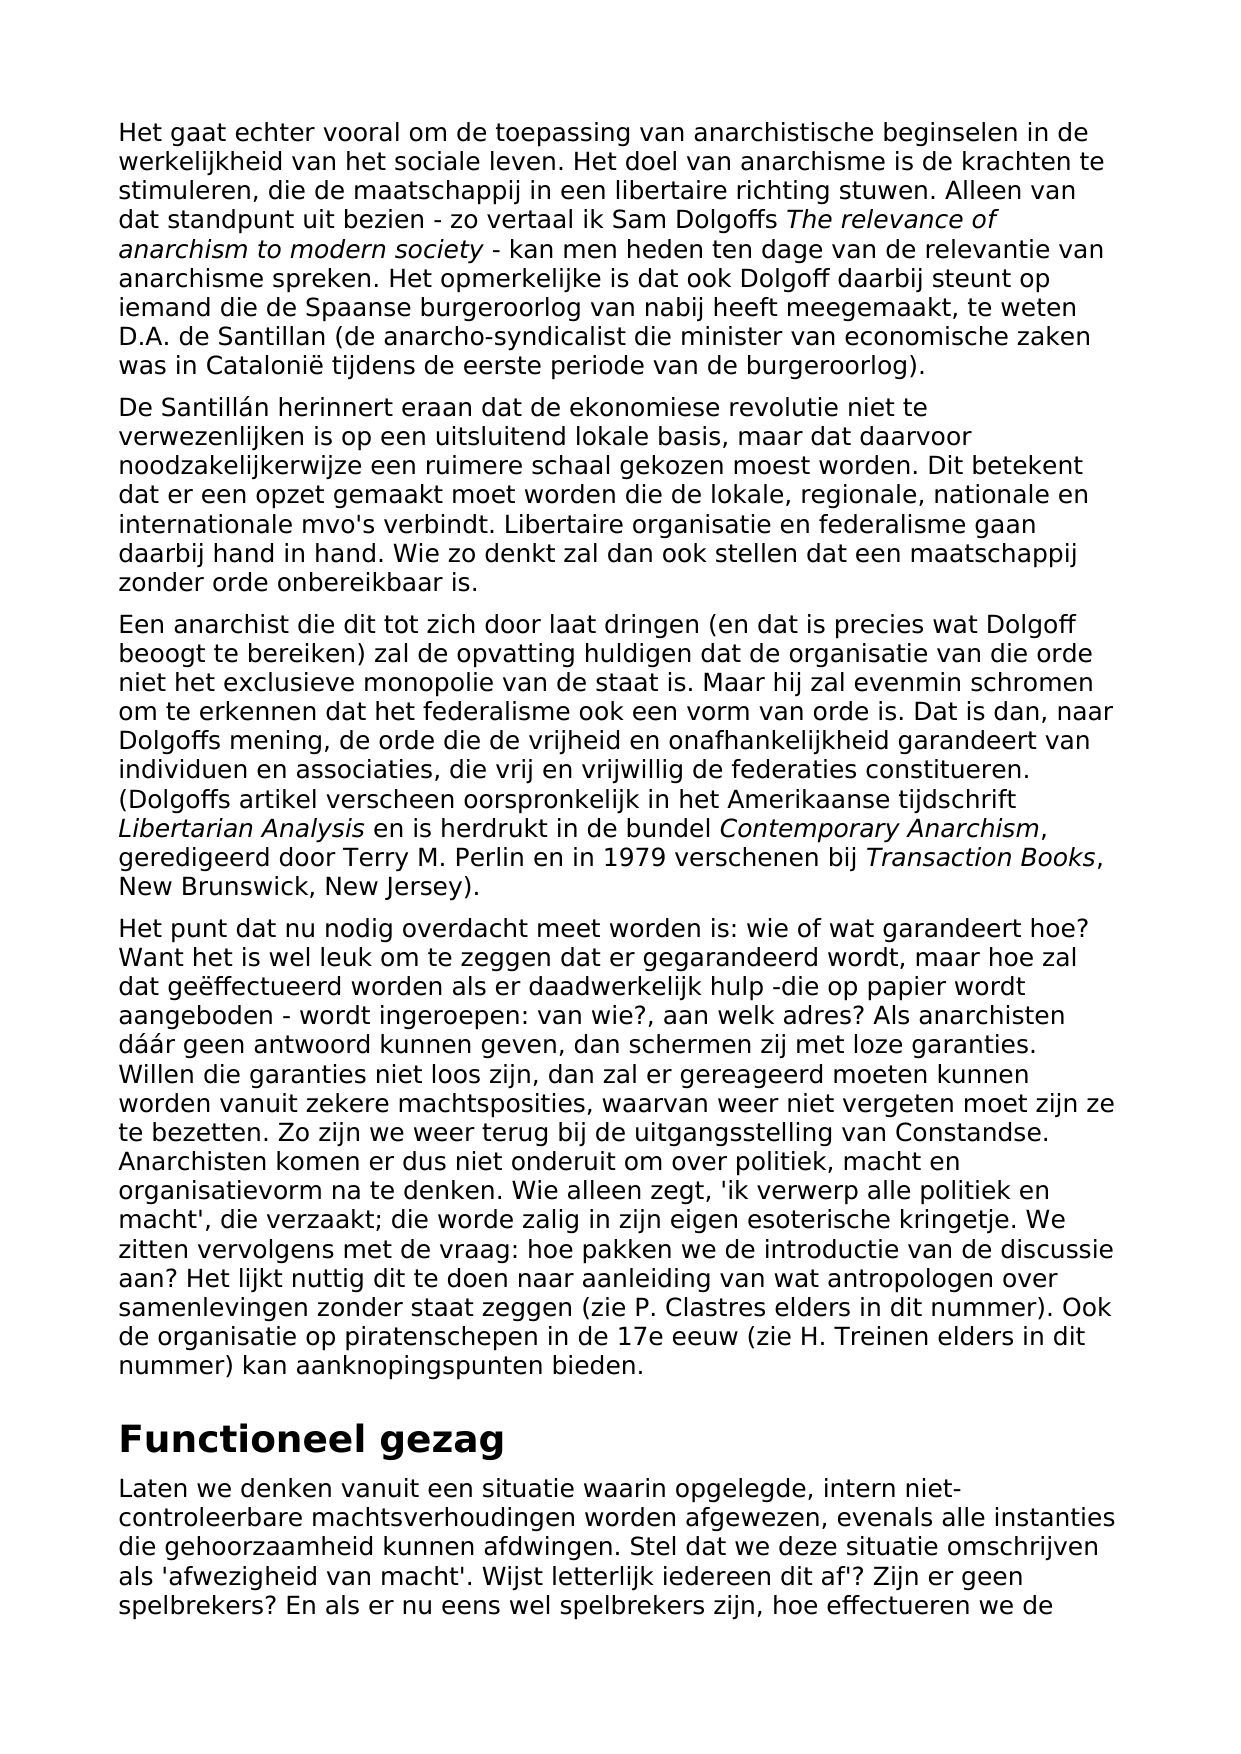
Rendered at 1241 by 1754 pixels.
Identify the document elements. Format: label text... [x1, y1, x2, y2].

text Het punt dat nu nodig overdacht meet worden is: wie of wat garandeert hoe? Want het is wel leuk om te zeggen dat er gegarandeerd wordt, maar hoe zal dat geëffectueerd worden als er daadwerkelijk hulp -die op papier wordt aangeboden - wordt ingeroepen: van wie?, aan welk adres? Als anarchisten dáár geen antwoord kunnen geven, dan schermen zij met loze garanties. Willen die garanties niet loos zijn, dan zal er gereageerd moeten kunnen worden vanuit zekere machtsposities, waarvan weer niet vergeten moet zijn ze te bezetten. Zo zijn we weer terug bij de uitgangsstelling van Constandse. Anarchisten komen er dus niet onderuit om over politiek, macht en organisatievorm na te denken. Wie alleen zegt, 'ik verwerp alle politiek en macht', die verzaakt; die worde zalig in zijn eigen esoterische kringetje. We zitten vervolgens met de vraag: hoe pakken we de introductie van de discussie aan? Het lijkt nuttig dit te doen naar aanleiding van wat antropologen over samenlevingen zonder staat zeggen (zie P. Clastres elders in dit nummer). Ook de organisatie op piratenschepen in de 17e eeuw (zie H. Treinen elders in dit nummer) kan aanknopingspunten bieden. [118, 914, 1122, 1381]
text Een anarchist die dit tot zich door laat dringen (en dat is precies wat Dolgoff beoogt te bereiken) zal de opvatting huldigen dat de organisatie van die orde niet het exclusieve monopolie van de staat is. Maar hij zal evenmin schromen om te erkennen dat het federalisme ook een vorm van orde is. Dat is dan, naar Dolgoffs mening, de orde die de vrijheid en onafhankelijkheid garandeert van individuen en associaties, die vrij en vrijwillig de federaties constitueren. (Dolgoffs artikel verscheen oorspronkelijk in het Amerikaanse tijdschrift Libertarian Analysis en is herdrukt in de bundel Contemporary Anarchism, geredigeerd door Terry M. Perlin en in 1979 verschenen bij Transaction Books, New Brunswick, New Jersey). [118, 610, 1122, 901]
text Het gaat echter vooral om de toepassing van anarchistische beginselen in de werkelijkheid van het sociale leven. Het doel van anarchisme is de krachten te stimuleren, die de maatschappij in een libertaire richting stuwen. Alleen van dat standpunt uit bezien - zo vertaal ik Sam Dolgoffs The relevance of anarchism to modern society - kan men heden ten dage van de relevantie van anarchisme spreken. Het opmerkelijke is dat ook Dolgoff daarbij steunt op iemand die de Spaanse burgeroorlog van nabij heeft meegemaakt, te weten D.A. de Santillan (de anarcho-syndicalist die minister van economische zaken was in Catalonië tijdens de eerste periode van de burgeroorlog). [118, 118, 1122, 381]
text De Santillán herinnert eraan dat de ekonomiese revolutie niet te verwezenlijken is op een uitsluitend lokale basis, maar dat daarvoor noodzakelijkerwijze een ruimere schaal gekozen moest worden. Dit betekent dat er een opzet gemaakt moet worden die de lokale, regionale, nationale en internationale mvo's verbindt. Libertaire organisatie en federalisme gaan daarbij hand in hand. Wie zo denkt zal dan ook stellen dat een maatschappij zonder orde onbereikbaar is. [118, 393, 1122, 597]
subtitle Functioneel gezag [118, 1418, 1122, 1462]
text Laten we denken vanuit een situatie waarin opgelegde, intern niet-controleerbare machtsverhoudingen worden afgewezen, evenals alle instanties die gehoorzaamheid kunnen afdwingen. Stel dat we deze situatie omschrijven als 'afwezigheid van macht'. Wijst letterlijk iedereen dit af'? Zijn er geen spelbrekers? En als er nu eens wel spelbrekers zijn, hoe effectueren we de [118, 1474, 1122, 1620]
